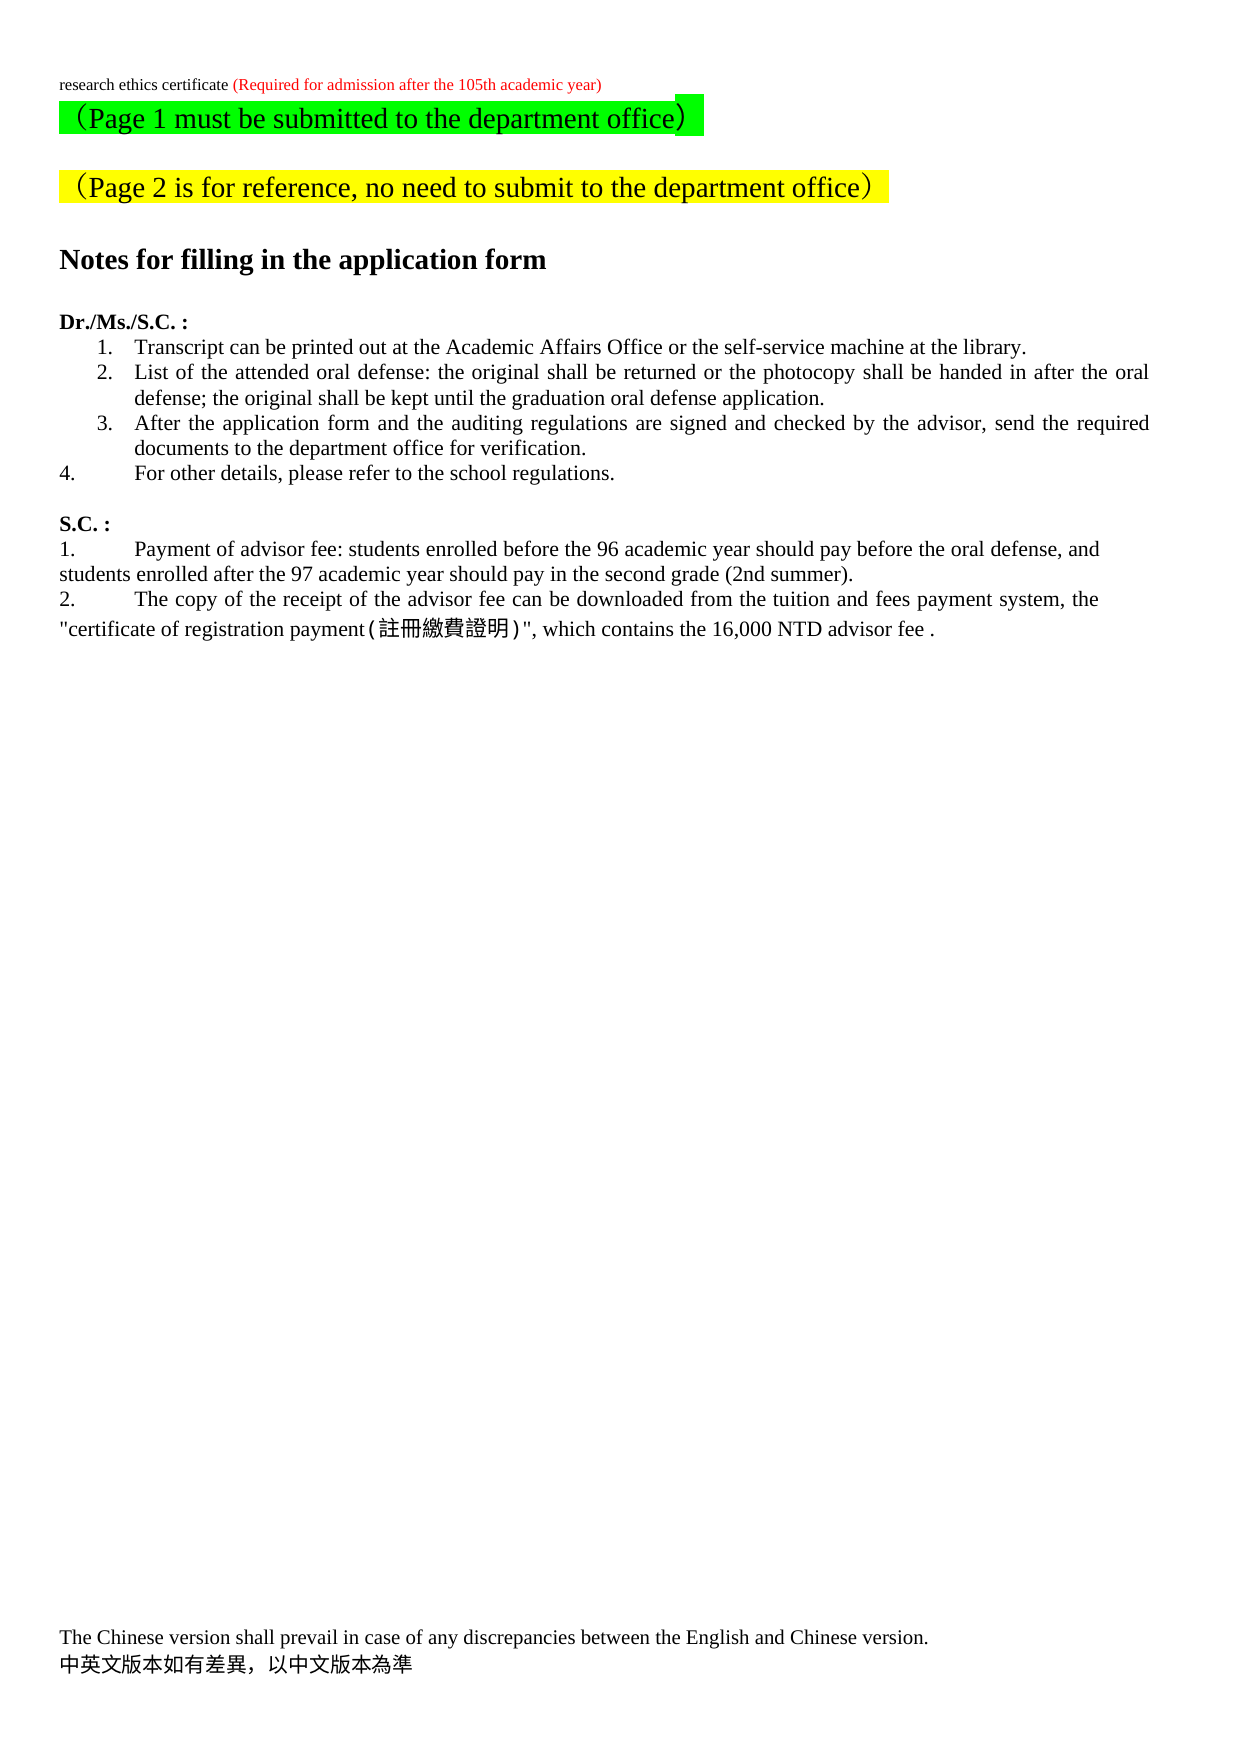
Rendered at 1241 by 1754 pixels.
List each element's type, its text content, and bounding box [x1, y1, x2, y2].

text （Page 2 is for reference, no need to submit to the department office） [59, 170, 1152, 203]
list Transcript can be printed out at the Academic Affairs Office or the self-service machine at the library. [97, 334, 1152, 359]
text research ethics certificate (Required for admission after the 105th academic year) [59, 75, 1152, 94]
text （Page 1 must be submitted to the department office） [59, 94, 1152, 136]
text Dr./Ms./S.C. : [59, 309, 1102, 334]
list After the application form and the auditing regulations are signed and checked by the advisor, send the required documents to the department office for verification. [97, 410, 1152, 460]
list List of the attended oral defense: the original shall be returned or the photocopy shall be handed in after the oral defense; the original shall be kept until the graduation oral defense application. [97, 359, 1152, 410]
text Notes for filling in the application form [59, 242, 1152, 275]
list The copy of the receipt of the advisor fee can be downloaded from the tuition and fees payment system, the "certificate of registration payment(註冊繳費證明)", which contains the 16,000 NTD advisor fee . [59, 586, 1102, 643]
list For other details, please refer to the school regulations. [59, 460, 1102, 485]
list Payment of advisor fee: students enrolled before the 96 academic year should pay before the oral defense, and students enrolled after the 97 academic year should pay in the second grade (2nd summer). [59, 536, 1102, 586]
text S.C. : [59, 511, 1102, 536]
